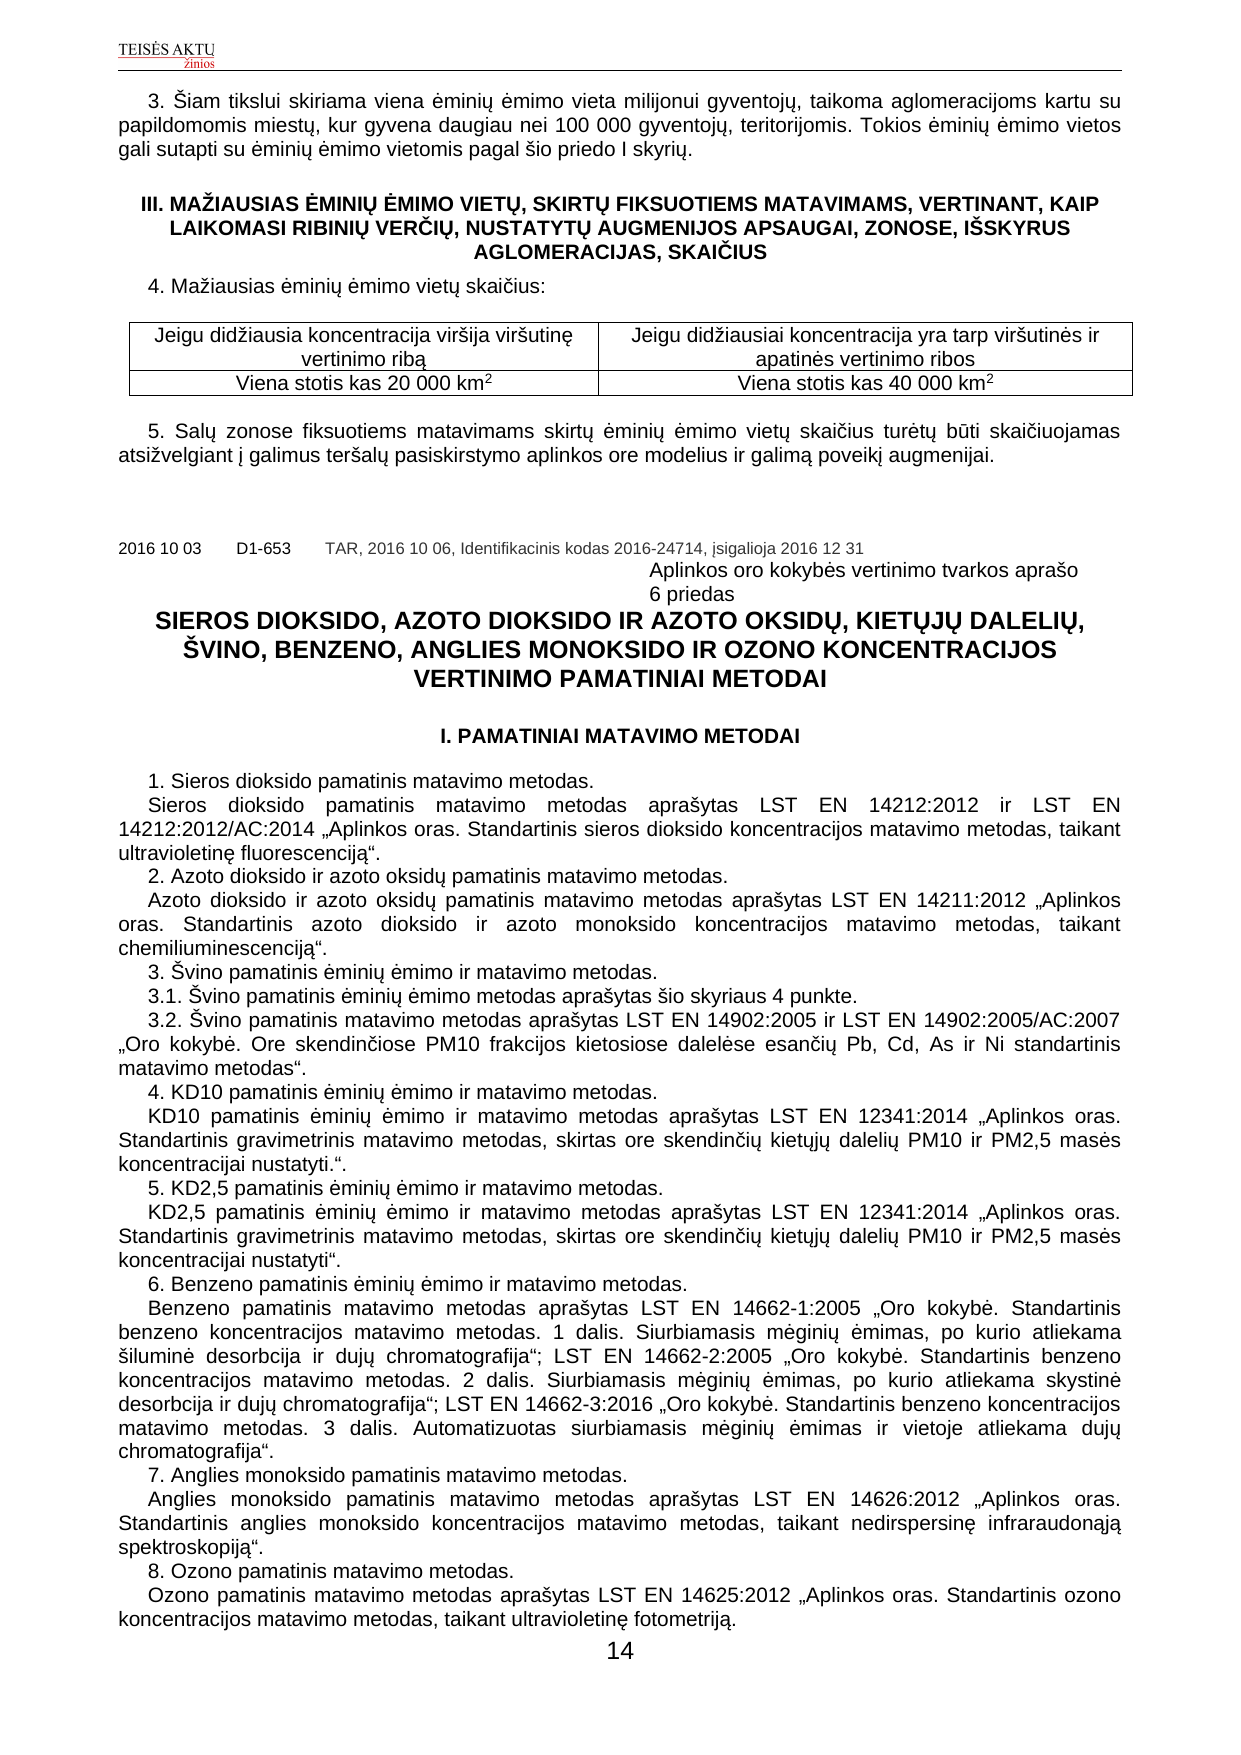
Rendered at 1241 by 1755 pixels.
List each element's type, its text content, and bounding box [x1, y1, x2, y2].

text 3.2. Švino pamatinis matavimo metodas aprašytas LST EN 14902:2005 ir LST EN 14902:2005/AC:2007 „Oro kokybė. Ore skendinčiose PM10 frakcijos kietosiose dalelėse esančių Pb, Cd, As ir Ni standartinis matavimo metodas“. [118, 1008, 1122, 1080]
text 5. Salų zonose fiksuotiems matavimams skirtų ėminių ėmimo vietų skaičius turėtų būti skaičiuojamas atsižvelgiant į galimus teršalų pasiskirstymo aplinkos ore modelius ir galimą poveikį augmenijai. [118, 419, 1122, 467]
text Anglies monoksido pamatinis matavimo metodas aprašytas LST EN 14626:2012 „Aplinkos oras. Standartinis anglies monoksido koncentracijos matavimo metodas, taikant nedirspersinę infraraudonąją spektroskopiją“. [118, 1487, 1122, 1559]
text KD10 pamatinis ėminių ėmimo ir matavimo metodas aprašytas LST EN 12341:2014 „Aplinkos oras. Standartinis gravimetrinis matavimo metodas, skirtas ore skendinčių kietųjų dalelių PM10 ir PM2,5 masės koncentracijai nustatyti.“. [118, 1104, 1122, 1176]
table_cell Viena stotis kas 40 000 km2 [599, 371, 1132, 395]
text 2. Azoto dioksido ir azoto oksidų pamatinis matavimo metodas. [118, 864, 1122, 888]
text 6. Benzeno pamatinis ėminių ėmimo ir matavimo metodas. [118, 1272, 1122, 1296]
text III. Mažiausias ėminių ėmimo vietų, skirtų fiksuotiems matavimams, vertinant, kaip laikomasi ribinių verčių, nustatytų augmenijos apsaugai, zonose, išskyrus aglomeracijas, skaičius [118, 192, 1122, 264]
text 7. Anglies monoksido pamatinis matavimo metodas. [118, 1463, 1122, 1487]
text Sieros dioksido, azoto dioksido ir azoto oksidų, kietųjų dalelių, švino, benzeno, anglies monoksido ir ozono koncentracijos vertinimo pamatiniai metodai [118, 606, 1122, 692]
text 4. Mažiausias ėminių ėmimo vietų skaičius: [118, 274, 1122, 298]
text 3. Švino pamatinis ėminių ėmimo ir matavimo metodas. [118, 960, 1122, 984]
text Benzeno pamatinis matavimo metodas aprašytas LST EN 14662-1:2005 „Oro kokybė. Standartinis benzeno koncentracijos matavimo metodas. 1 dalis. Siurbiamasis mėginių ėmimas, po kurio atliekama šiluminė desorbcija ir dujų chromatografija“; LST EN 14662-2:2005 „Oro kokybė. Standartinis benzeno koncentracijos matavimo metodas. 2 dalis. Siurbiamasis mėginių ėmimas, po kurio atliekama skystinė desorbcija ir dujų chromatografija“; LST EN 14662-3:2016 „Oro kokybė. Standartinis benzeno koncentracijos matavimo metodas. 3 dalis. Automatizuotas siurbiamasis mėginių ėmimas ir vietoje atliekama dujų chromatografija“. [118, 1296, 1122, 1463]
text Aplinkos oro kokybės vertinimo tvarkos aprašo 6 priedas [649, 558, 1122, 606]
text 4. KD10 pamatinis ėminių ėmimo ir matavimo metodas. [118, 1080, 1122, 1104]
text I. PAMATINIAI MATAVIMO METODAI [118, 724, 1122, 748]
text Ozono pamatinis matavimo metodas aprašytas LST EN 14625:2012 „Aplinkos oras. Standartinis ozono koncentracijos matavimo metodas, taikant ultravioletinę fotometriją. [118, 1583, 1122, 1631]
table_header Jeigu didžiausiai koncentracija yra tarp viršutinės ir apatinės vertinimo ribos [599, 323, 1132, 370]
text KD2,5 pamatinis ėminių ėmimo ir matavimo metodas aprašytas LST EN 12341:2014 „Aplinkos oras. Standartinis gravimetrinis matavimo metodas, skirtas ore skendinčių kietųjų dalelių PM10 ir PM2,5 masės koncentracijai nustatyti“. [118, 1200, 1122, 1272]
text Sieros dioksido pamatinis matavimo metodas aprašytas LST EN 14212:2012 ir LST EN 14212:2012/AC:2014 „Aplinkos oras. Standartinis sieros dioksido koncentracijos matavimo metodas, taikant ultravioletinę fluorescenciją“. [118, 792, 1122, 864]
text 8. Ozono pamatinis matavimo metodas. [118, 1559, 1122, 1583]
text 3.1. Švino pamatinis ėminių ėmimo metodas aprašytas šio skyriaus 4 punkte. [118, 984, 1122, 1008]
table_header Jeigu didžiausia koncentracija viršija viršutinę vertinimo ribą [130, 323, 598, 370]
text 5. KD2,5 pamatinis ėminių ėmimo ir matavimo metodas. [118, 1176, 1122, 1200]
text 2016 10 03 D1-653 TAR, 2016 10 06, Identifikacinis kodas 2016-24714, įsigalioja 2016 12 31 [118, 539, 1122, 558]
text Azoto dioksido ir azoto oksidų pamatinis matavimo metodas aprašytas LST EN 14211:2012 „Aplinkos oras. Standartinis azoto dioksido ir azoto monoksido koncentracijos matavimo metodas, taikant chemiliuminescenciją“. [118, 888, 1122, 960]
text 3. Šiam tikslui skiriama viena ėminių ėmimo vieta milijonui gyventojų, taikoma aglomeracijoms kartu su papildomomis miestų, kur gyvena daugiau nei 100 000 gyventojų, teritorijomis. Tokios ėminių ėmimo vietos gali sutapti su ėminių ėmimo vietomis pagal šio priedo I skyrių. [118, 89, 1122, 161]
table_cell Viena stotis kas 20 000 km2 [130, 371, 598, 395]
text 1. Sieros dioksido pamatinis matavimo metodas. [118, 768, 1122, 792]
